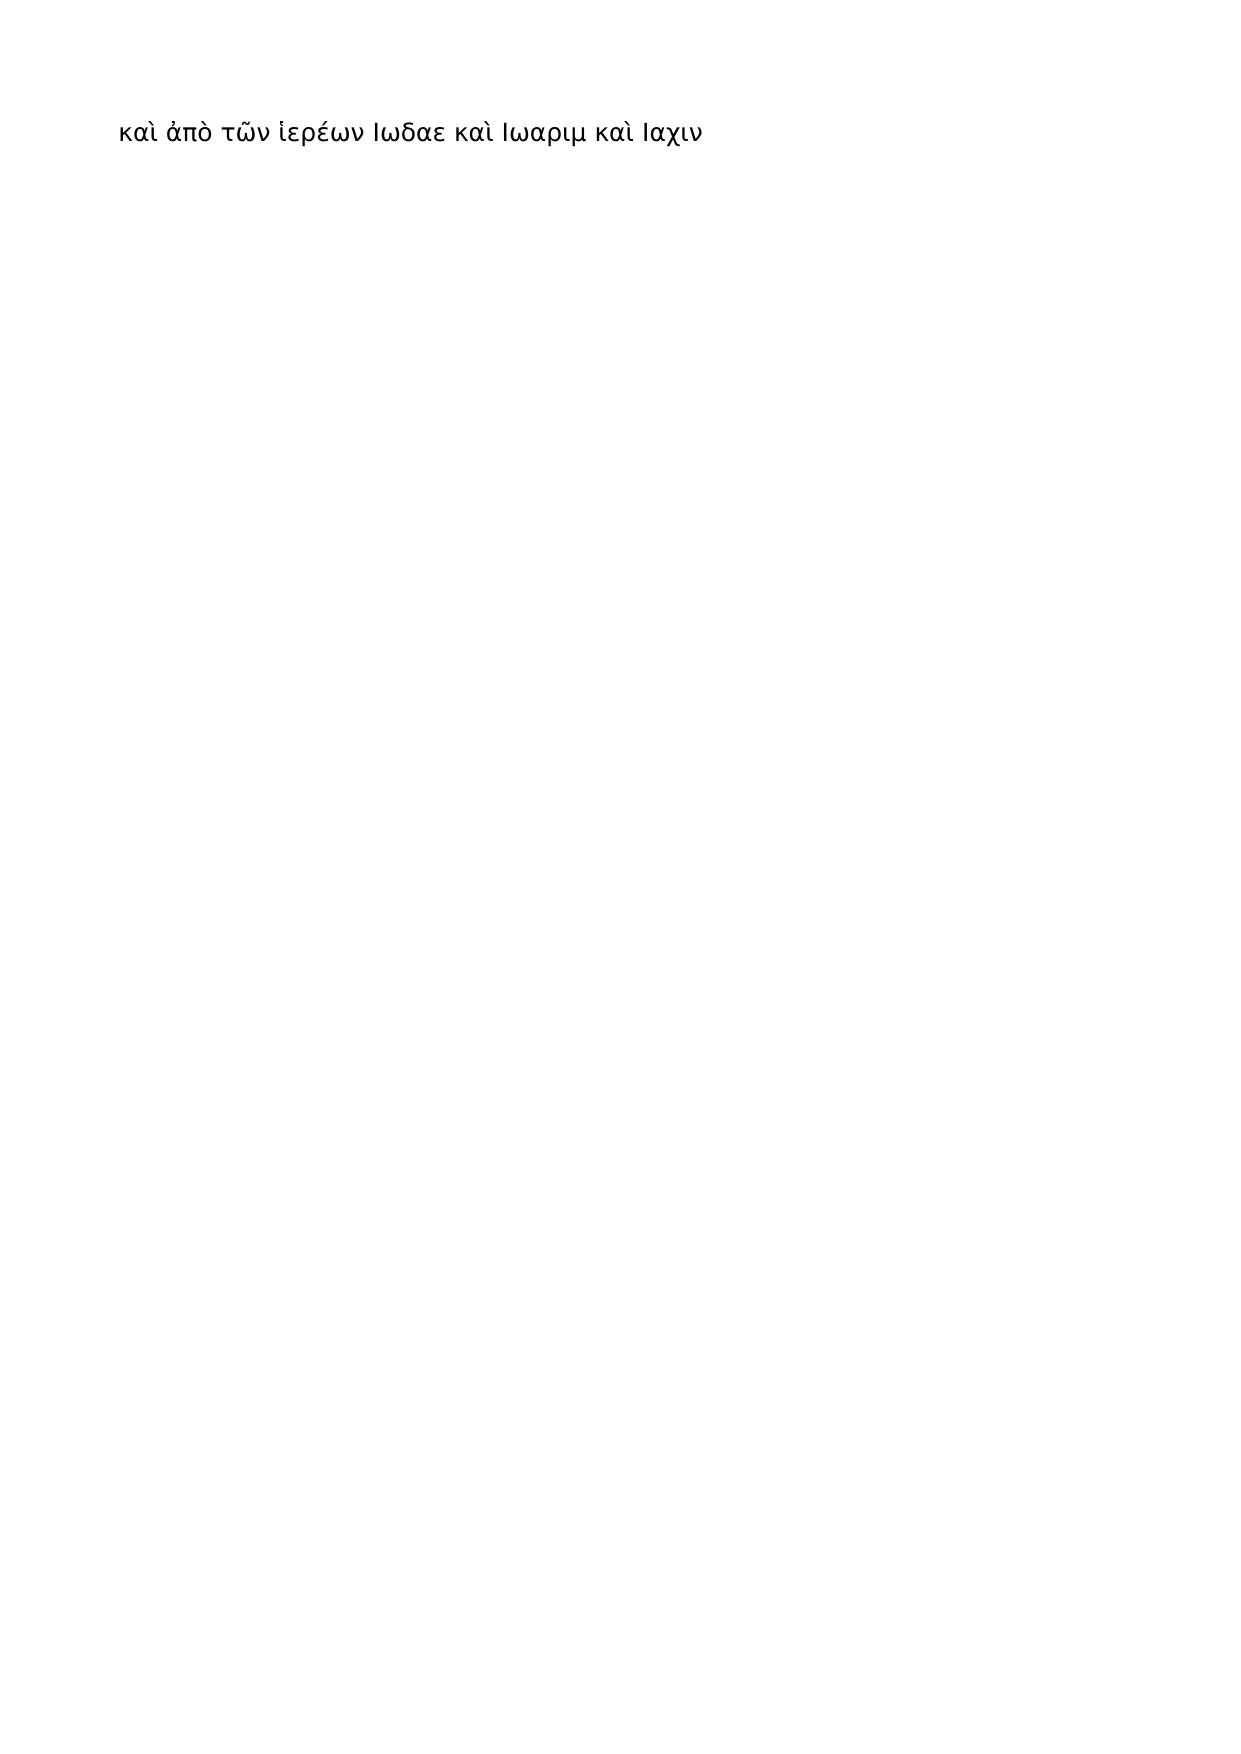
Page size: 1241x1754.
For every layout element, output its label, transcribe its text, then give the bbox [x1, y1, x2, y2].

text καὶ ἀπὸ τῶν ἱερέων Ιωδαε καὶ Ιωαριμ καὶ Ιαχιν [118, 118, 1122, 147]
